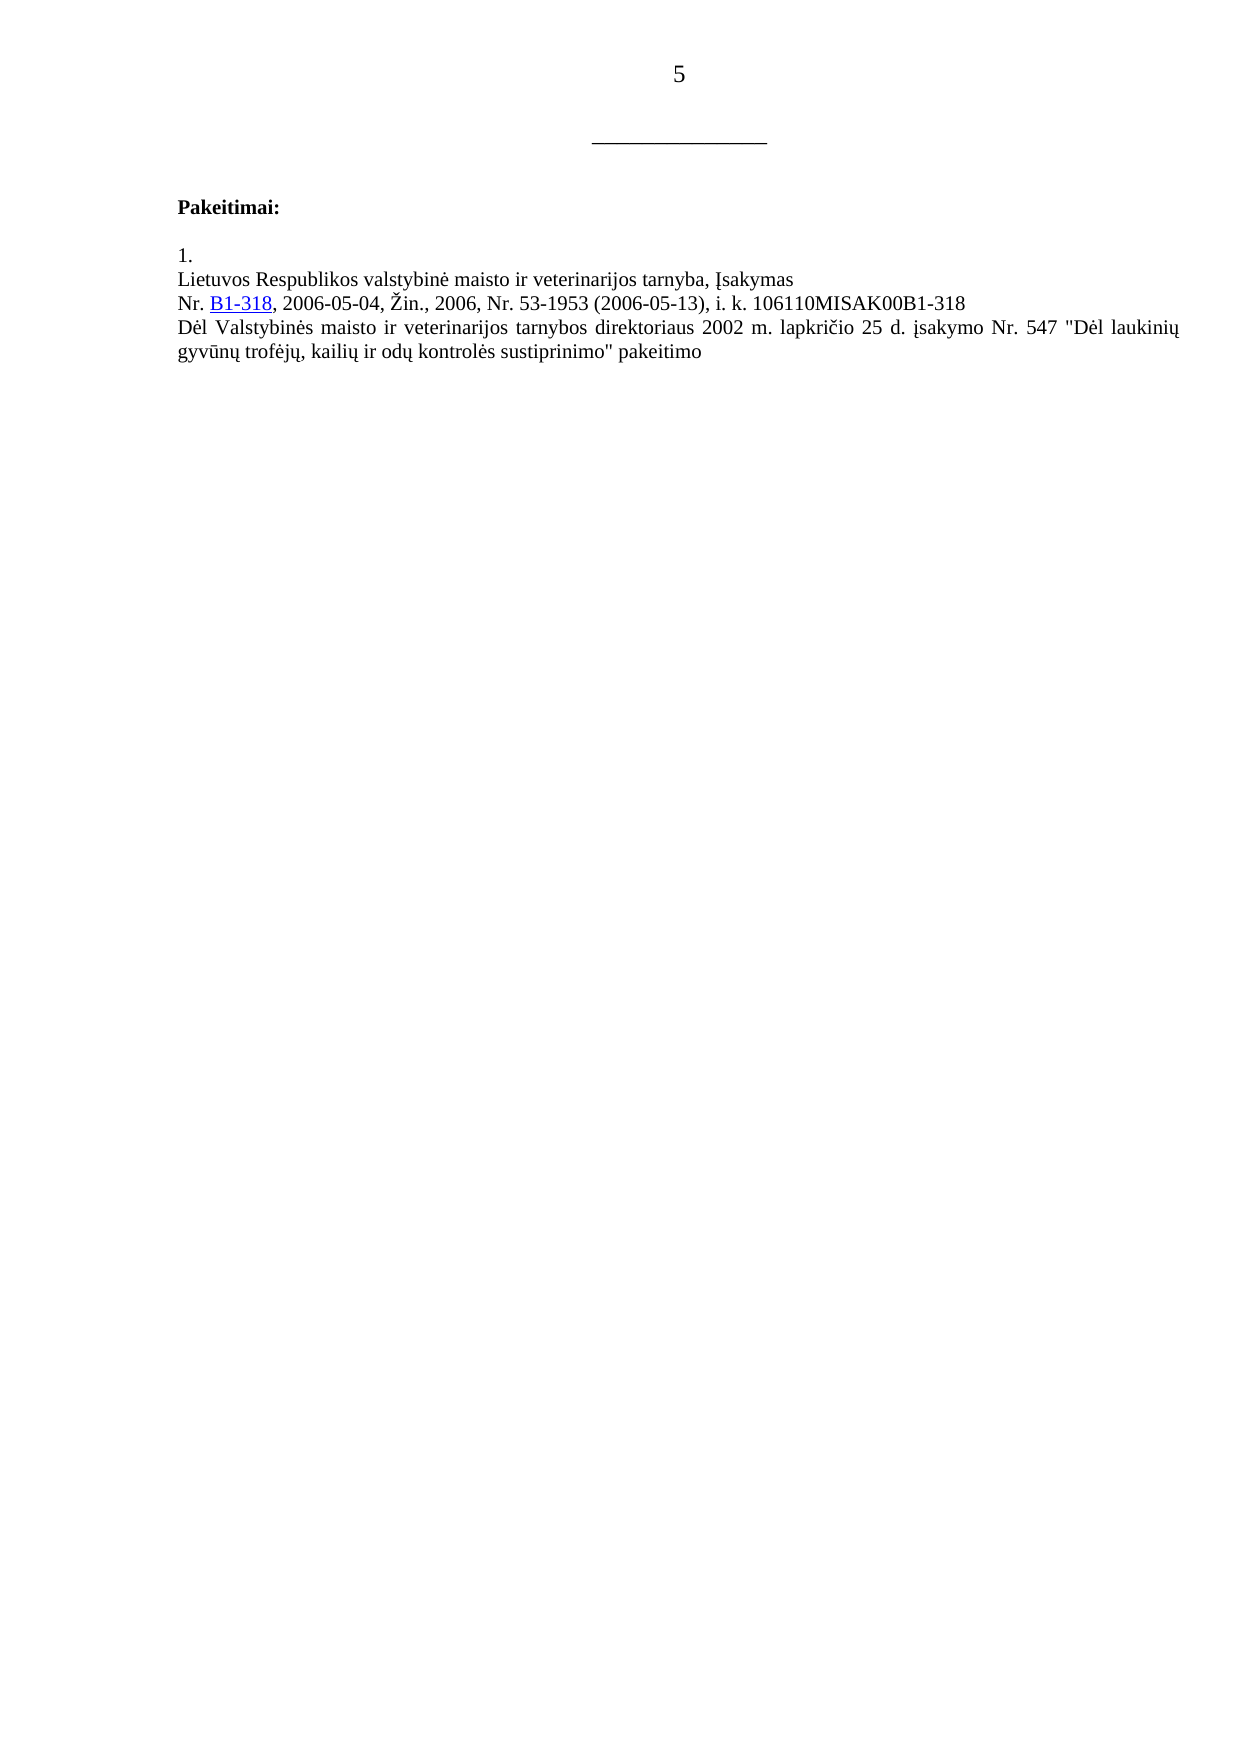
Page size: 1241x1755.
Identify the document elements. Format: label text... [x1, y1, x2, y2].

text Pakeitimai: [177, 195, 1181, 219]
text 1. [177, 243, 1181, 267]
text Nr. B1-318, 2006-05-04, Žin., 2006, Nr. 53-1953 (2006-05-13), i. k. 106110MISAK00B1-318 [177, 291, 1181, 315]
text ______________ [177, 118, 1181, 147]
text Lietuvos Respublikos valstybinė maisto ir veterinarijos tarnyba, Įsakymas [177, 267, 1181, 291]
text Dėl Valstybinės maisto ir veterinarijos tarnybos direktoriaus 2002 m. lapkričio 25 d. įsakymo Nr. 547 "Dėl laukinių gyvūnų trofėjų, kailių ir odų kontrolės sustiprinimo" pakeitimo [177, 315, 1181, 363]
